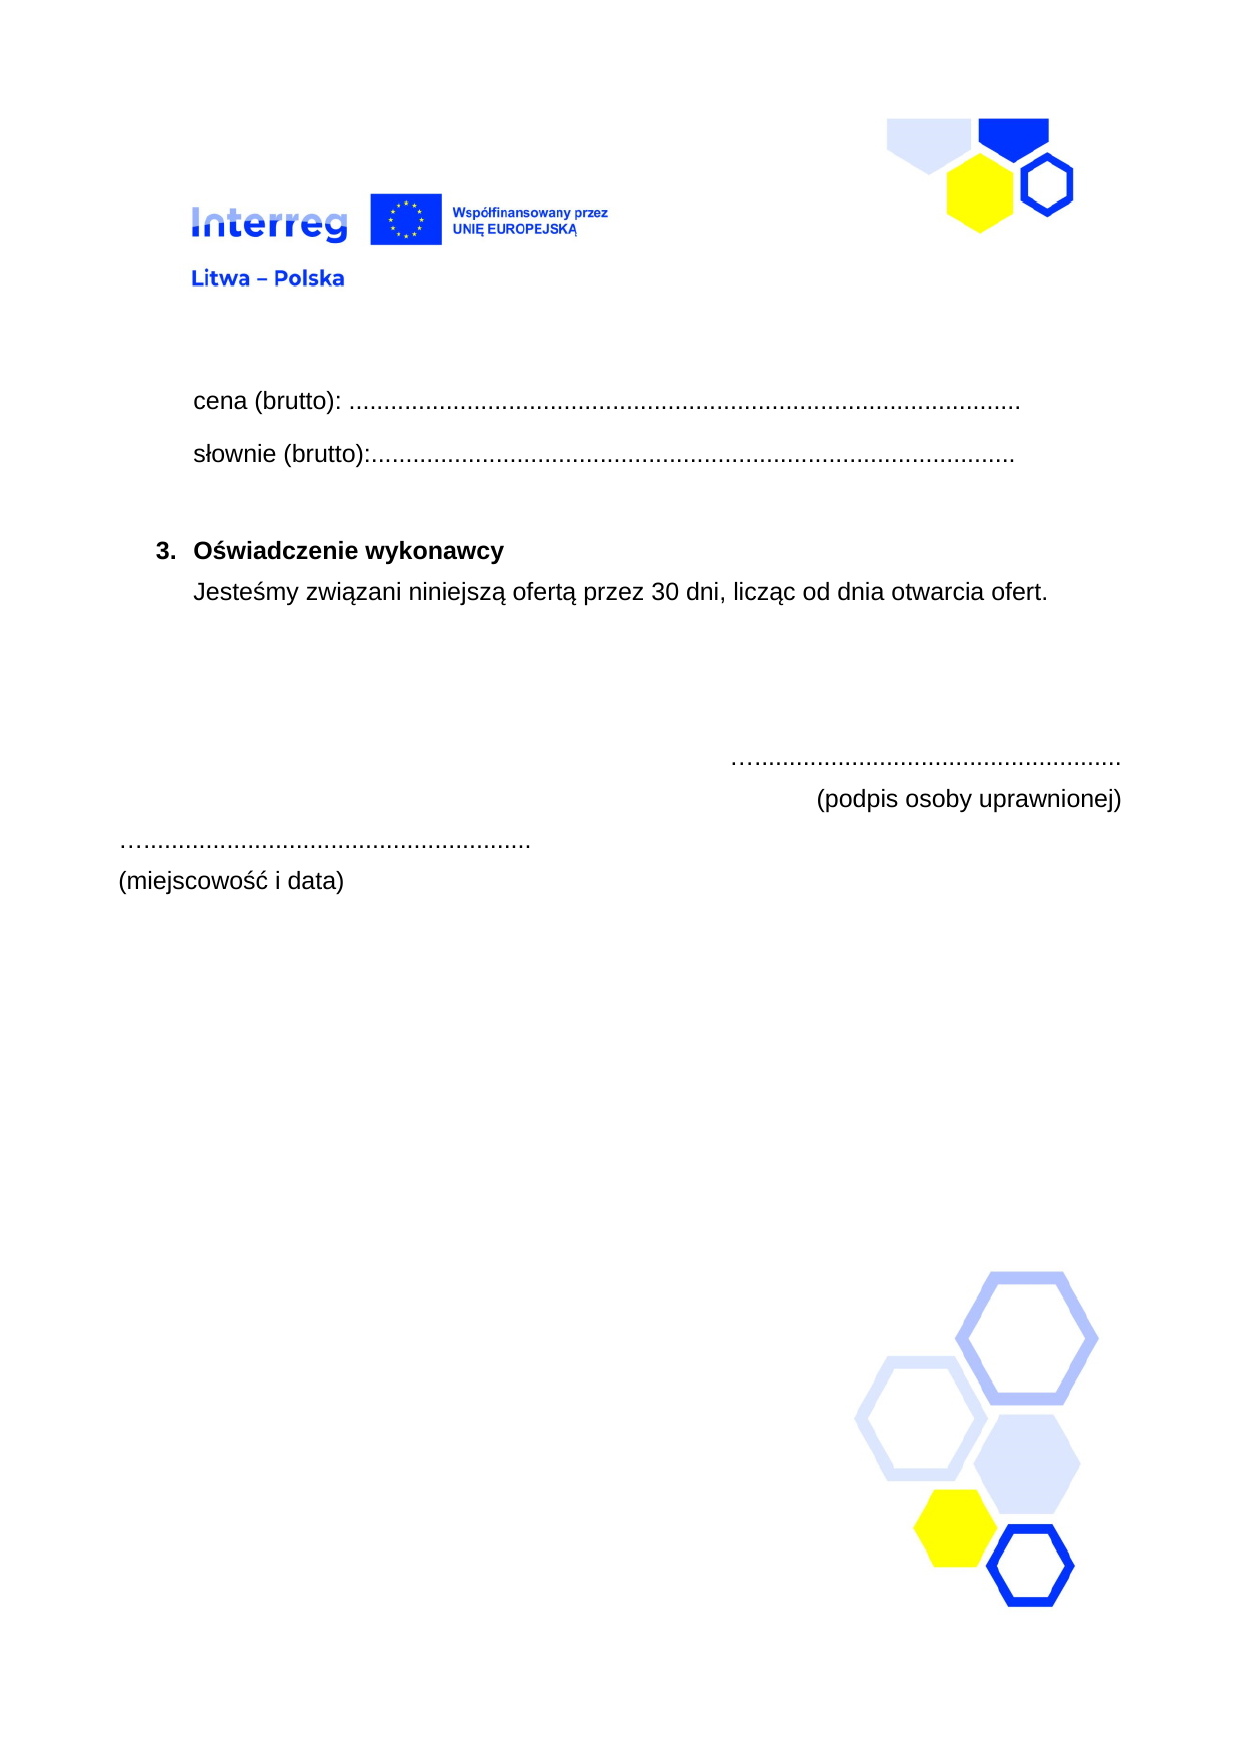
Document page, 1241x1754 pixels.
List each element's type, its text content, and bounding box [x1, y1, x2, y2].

text …..................................................... [118, 742, 1122, 771]
text …........................................................ [118, 825, 1122, 853]
text (podpis osoby uprawnionej) [118, 783, 1122, 812]
list Oświadczenie wykonawcy [156, 536, 1122, 565]
picture [118, 118, 1122, 742]
list cena (brutto): ................................................................................................. [156, 386, 1122, 414]
list słownie (brutto):............................................................................................. [156, 439, 1122, 468]
picture [118, 771, 1122, 783]
picture [118, 812, 1122, 825]
list Jesteśmy związani niniejszą ofertą przez 30 dni, licząc od dnia otwarcia ofert. [156, 577, 1122, 606]
picture [118, 895, 1122, 1636]
text (miejscowość i data) [118, 866, 1122, 895]
picture [118, 853, 1122, 866]
